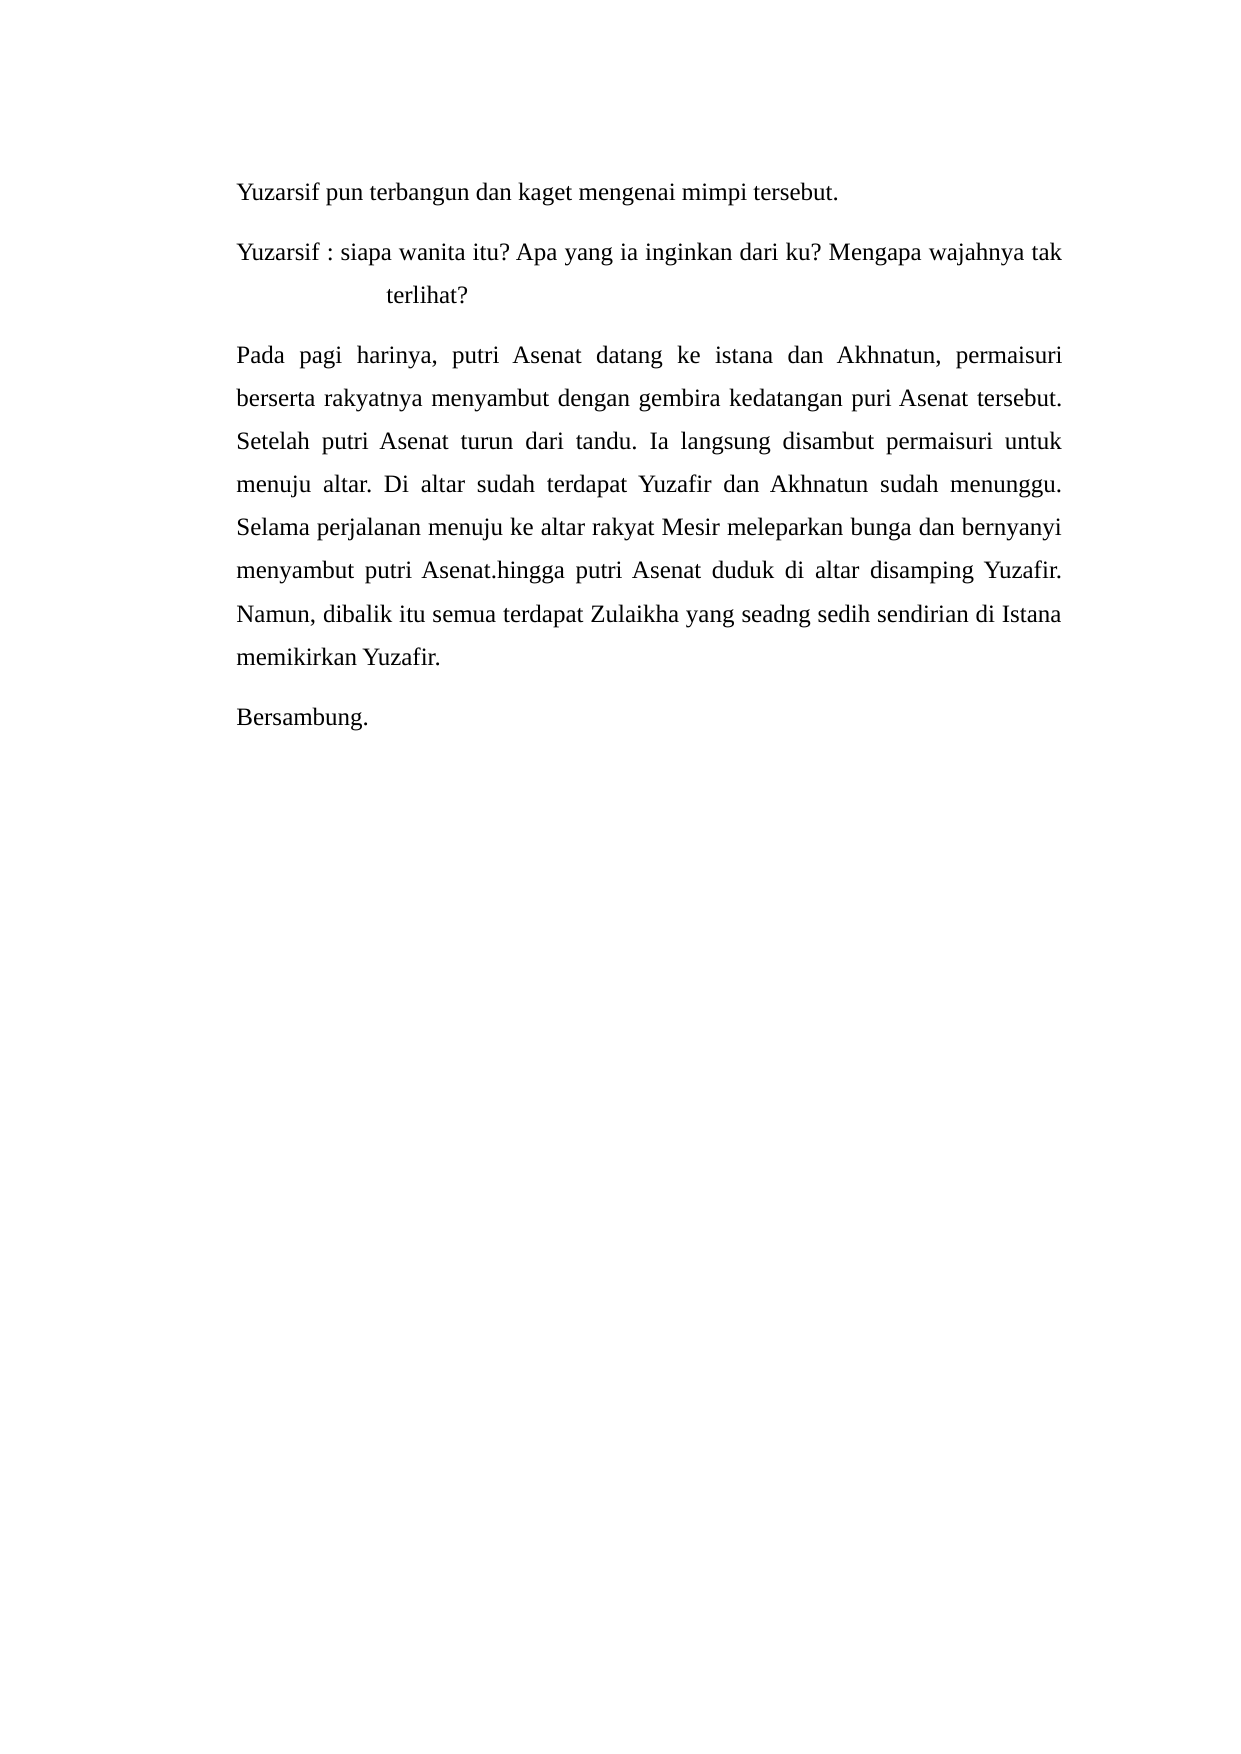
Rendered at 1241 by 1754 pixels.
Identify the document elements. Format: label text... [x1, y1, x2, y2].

text Pada pagi harinya, putri Asenat datang ke istana dan Akhnatun, permaisuri berserta rakyatnya menyambut dengan gembira kedatangan puri Asenat tersebut. Setelah putri Asenat turun dari tandu. Ia langsung disambut permaisuri untuk menuju altar. Di altar sudah terdapat Yuzafir dan Akhnatun sudah menunggu. Selama perjalanan menuju ke altar rakyat Mesir meleparkan bunga dan bernyanyi menyambut putri Asenat.hingga putri Asenat duduk di altar disamping Yuzafir. Namun, dibalik itu semua terdapat Zulaikha yang seadng sedih sendirian di Istana memikirkan Yuzafir. [236, 340, 1063, 671]
text Bersambung. [236, 702, 1063, 730]
text Yuzarsif pun terbangun dan kaget mengenai mimpi tersebut. [236, 177, 1063, 206]
text Yuzarsif : siapa wanita itu? Apa yang ia inginkan dari ku? Mengapa wajahnya tak terlihat? [236, 237, 1063, 309]
